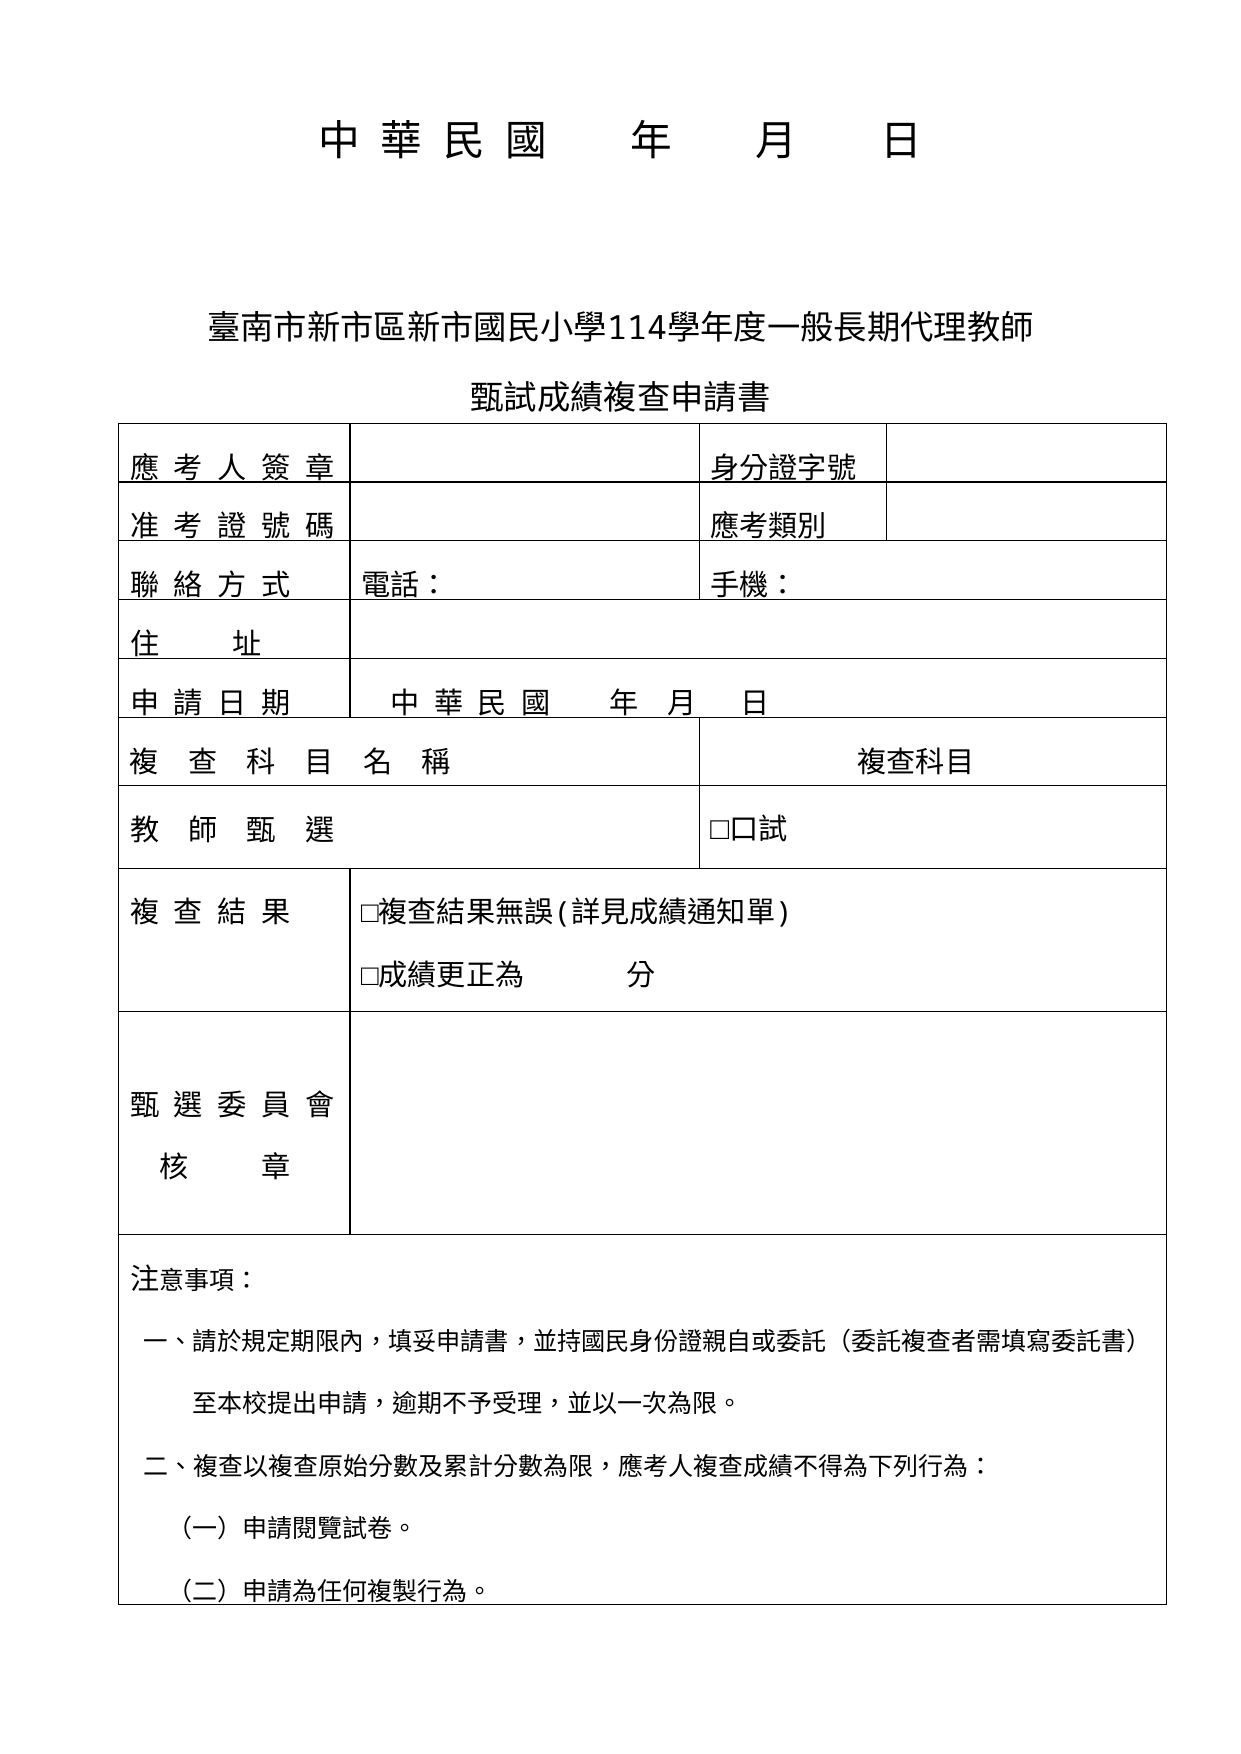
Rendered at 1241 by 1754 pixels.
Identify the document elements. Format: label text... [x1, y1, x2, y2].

table_cell 住 址 [119, 600, 349, 658]
table_cell [351, 600, 1166, 658]
table_cell 複 查 科 目 名 稱 [119, 718, 699, 785]
table_header 應 考 人 簽 章 [119, 424, 349, 481]
table_header [351, 424, 699, 481]
text 甄試成績複查申請書 [118, 353, 1122, 415]
table_cell 電話： [351, 541, 699, 599]
table_header 身分證字號 [700, 424, 886, 481]
text 臺南市新市區新市國民小學114學年度一般長期代理教師 [118, 283, 1122, 346]
table_cell [351, 483, 699, 540]
table_cell 複 查 結 果 [119, 869, 349, 1011]
table_cell 手機： [700, 541, 1166, 599]
table_cell 注意事項： 一、請於規定期限內，填妥申請書，並持國民身份證親自或委託（委託複查者需填寫委託書）至本校提出申請，逾期不予受理，並以一次為限。 二、複查以複查原始分數及累計分數為限，應考人複查成績不得為下列行為： （一）申請閱覽試卷。 （二）申請為任何複製行為。 （三）要求重新評閱。 （四）要求告知甄選委員、命題委員、閱卷委員、口試委員、試教委員之姓名及有關料。 三、複查項目僅限應考人申請部分，非為申請複查部分，概不複查。 [119, 1235, 1166, 1603]
table_cell 聯 絡 方 式 [119, 541, 349, 599]
table_cell 複查科目 (請勾選欄) [700, 718, 1166, 785]
table_cell [887, 483, 1166, 540]
table_cell 甄 選 委 員 會 核 章 [119, 1012, 349, 1234]
table_cell 中 華 民 國 年 月 日 [351, 659, 1166, 717]
text 中 華 民 國 年 月 日 [118, 96, 1122, 158]
table_header [887, 424, 1166, 481]
table_cell □複查結果無誤(詳見成績通知單) □成績更正為 分 [351, 869, 1166, 1011]
table_cell 教 師 甄 選 [119, 786, 699, 867]
table_cell 准 考 證 號 碼 [119, 483, 349, 540]
table_cell 申 請 日 期 [119, 659, 349, 717]
table_cell □口試 □試教 [700, 786, 1166, 867]
table_cell [351, 1012, 1166, 1234]
table_cell 應考類別 [700, 483, 886, 540]
